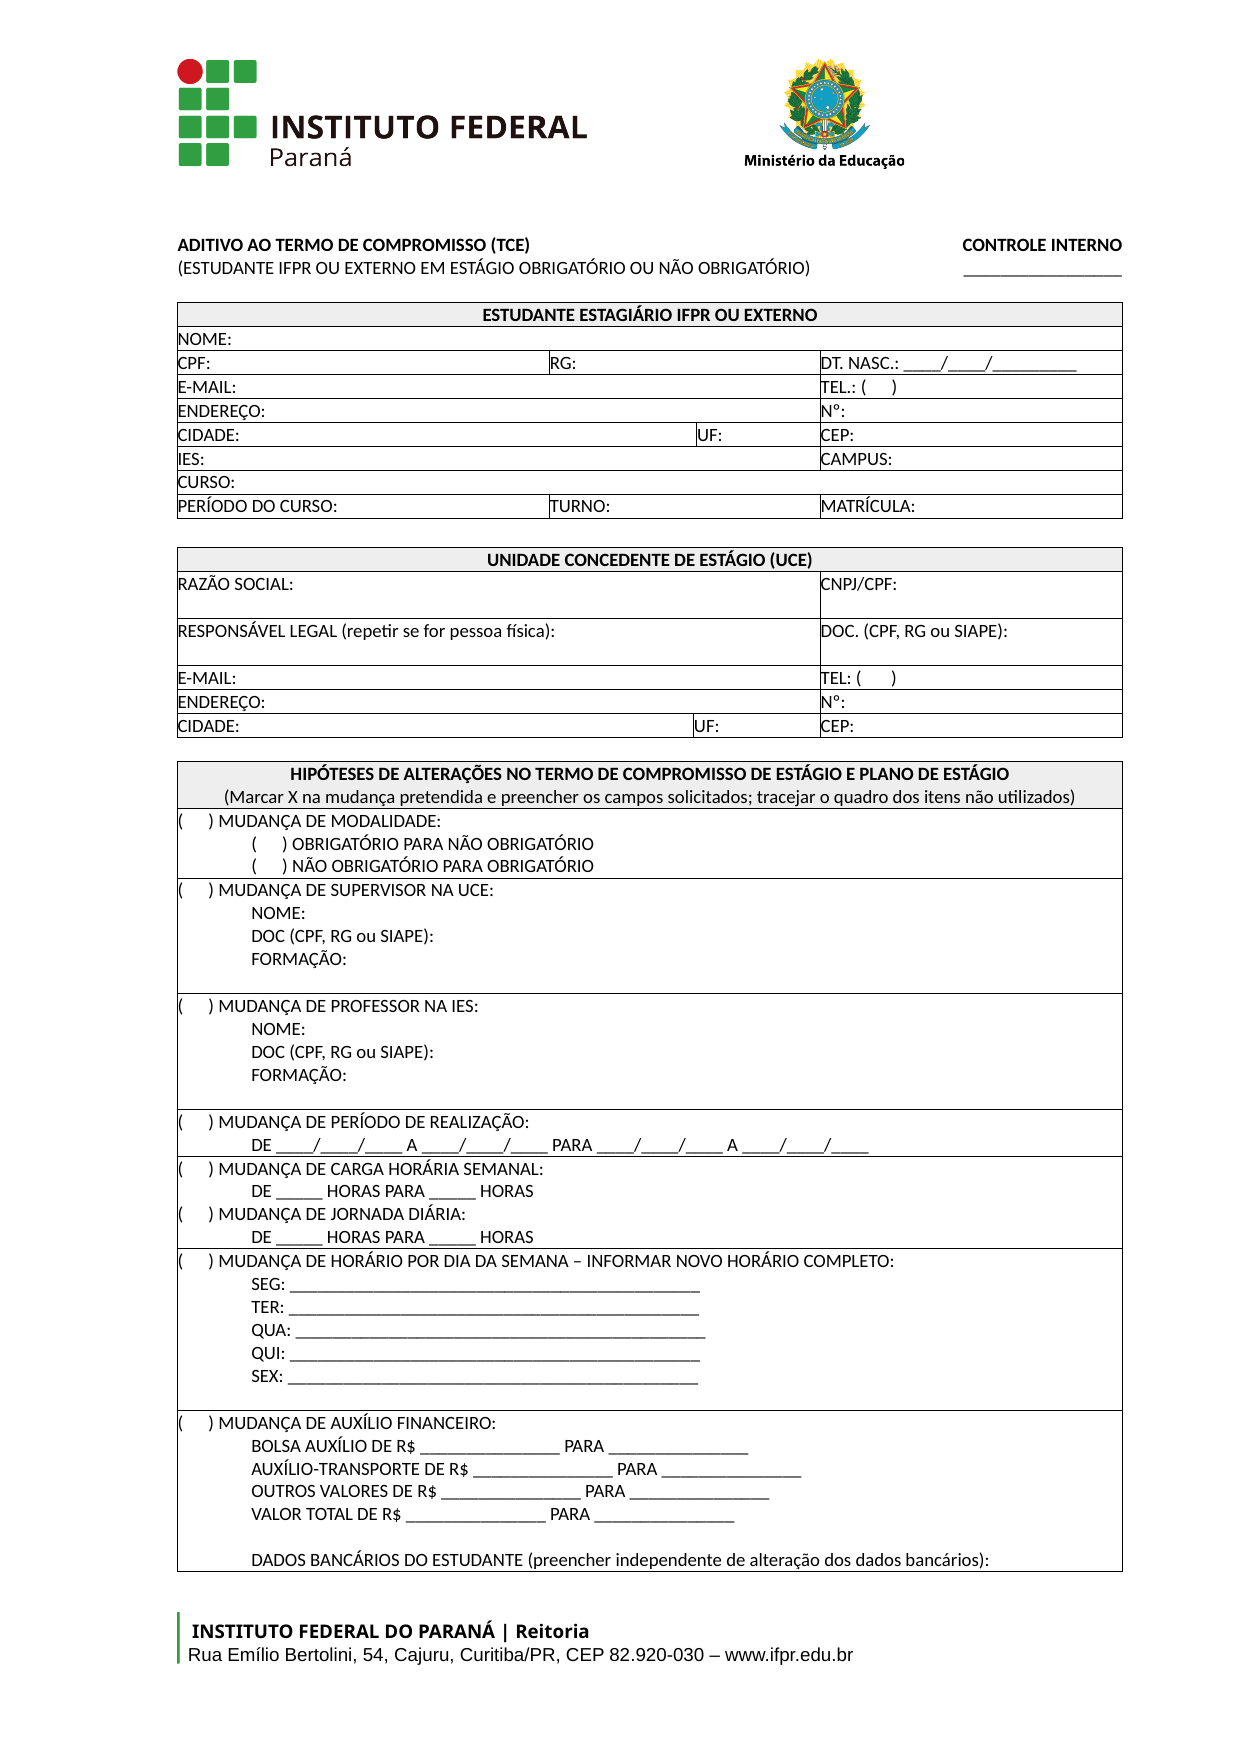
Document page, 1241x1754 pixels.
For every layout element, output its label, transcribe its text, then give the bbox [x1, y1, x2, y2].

table_cell Nº: [821, 399, 1122, 422]
table_cell TEL.: ( ) [821, 375, 1122, 398]
table_cell CAMPUS: [821, 447, 1122, 469]
table_cell ( ) MUDANÇA DE PROFESSOR NA IES: NOME: DOC (CPF, RG ou SIAPE): FORMAÇÃO: [178, 994, 1122, 1109]
table_cell MATRÍCULA: [821, 495, 1122, 517]
table_cell E-MAIL: [178, 666, 820, 689]
table_cell UF: [694, 714, 820, 737]
table_cell CIDADE: [178, 714, 693, 737]
table_cell ( ) MUDANÇA DE PERÍODO DE REALIZAÇÃO: DE ____/____/____ A ____/____/____ PARA ____/____/____ A ____/____/____ [178, 1110, 1122, 1156]
table_cell RESPONSÁVEL LEGAL (repetir se for pessoa física): [178, 619, 820, 665]
table_cell CPF: [178, 351, 549, 374]
table_cell ENDEREÇO: [178, 690, 820, 713]
table_cell CEP: [821, 423, 1122, 446]
table_cell ( ) MUDANÇA DE AUXÍLIO FINANCEIRO: BOLSA AUXÍLIO DE R$ _______________ PARA _______________ AUXÍLIO-TRANSPORTE DE R$ _______________ PARA _______________ OUTROS VALORES DE R$ _______________ PARA _______________ VALOR TOTAL DE R$ _______________ PARA _______________ DADOS BANCÁRIOS DO ESTUDANTE (preencher independente de alteração dos dados bancários): [178, 1411, 1122, 1571]
table_cell RG: [550, 351, 820, 374]
table_cell E-MAIL: [178, 375, 820, 398]
table_cell NOME: [178, 327, 1122, 350]
table_cell ( ) MUDANÇA DE CARGA HORÁRIA SEMANAL: DE _____ HORAS PARA _____ HORAS ( ) MUDANÇA DE JORNADA DIÁRIA: DE _____ HORAS PARA _____ HORAS [178, 1157, 1122, 1248]
text (ESTUDANTE IFPR OU EXTERNO EM ESTÁGIO OBRIGATÓRIO OU NÃO OBRIGATÓRIO) _________________ [177, 256, 1122, 279]
table_cell TURNO: [550, 495, 820, 517]
table_cell DT. NASC.: ____/____/_________ [821, 351, 1122, 374]
table_cell IES: [178, 447, 820, 469]
table_cell ( ) MUDANÇA DE SUPERVISOR NA UCE: NOME: DOC (CPF, RG ou SIAPE): FORMAÇÃO: [178, 879, 1122, 993]
table_cell CNPJ/CPF: [821, 572, 1122, 618]
table_cell CURSO: [178, 471, 1122, 493]
table_cell DOC. (CPF, RG ou SIAPE): [821, 619, 1122, 665]
table_cell ( ) MUDANÇA DE MODALIDADE: ( ) OBRIGATÓRIO PARA NÃO OBRIGATÓRIO ( ) NÃO OBRIGATÓRIO PARA OBRIGATÓRIO [178, 809, 1122, 877]
table_cell CEP: [821, 714, 1122, 737]
table_cell RAZÃO SOCIAL: [178, 572, 820, 618]
table_cell Nº: [821, 690, 1122, 713]
table_cell ( ) MUDANÇA DE HORÁRIO POR DIA DA SEMANA – INFORMAR NOVO HORÁRIO COMPLETO: SEG: ____________________________________________ TER: ____________________________________________ QUA: ____________________________________________ QUI: ____________________________________________ SEX: ____________________________________________ [178, 1249, 1122, 1410]
picture [147, 1582, 209, 1693]
table_cell UF: [697, 423, 820, 446]
text ADITIVO AO TERMO DE COMPROMISSO (TCE) CONTROLE INTERNO [177, 233, 1122, 256]
picture [177, 59, 905, 169]
table_cell PERÍODO DO CURSO: [178, 495, 549, 517]
table_cell TEL: ( ) [821, 666, 1122, 689]
table_cell CIDADE: [178, 423, 696, 446]
table_cell ENDEREÇO: [178, 399, 820, 422]
